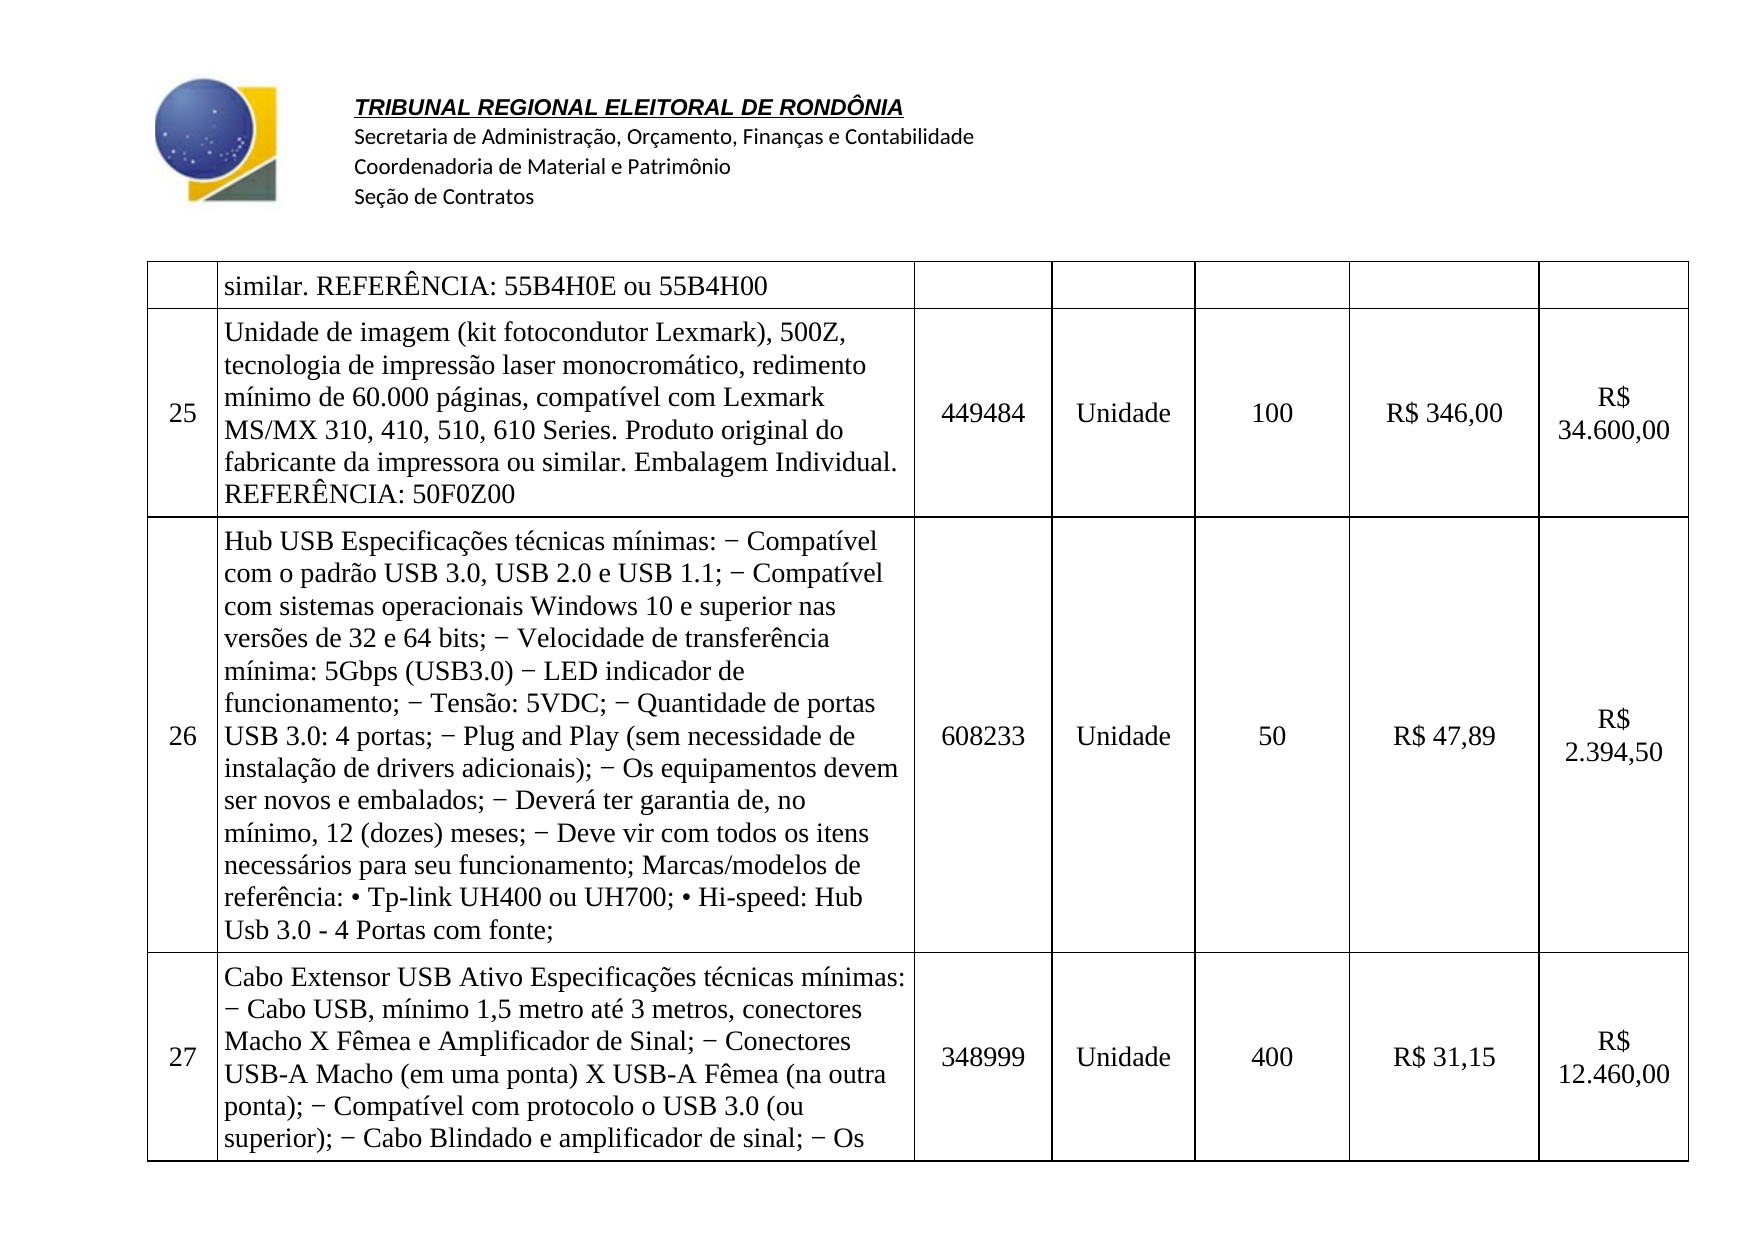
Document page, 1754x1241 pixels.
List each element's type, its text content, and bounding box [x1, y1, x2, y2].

table_cell [1196, 262, 1349, 307]
table_cell 26 [148, 518, 217, 952]
table_cell [1540, 262, 1688, 307]
table_cell R$ 31,15 [1350, 953, 1538, 1160]
table_cell [148, 262, 217, 307]
table_cell 100 [1196, 309, 1349, 516]
table_cell Unidade [1053, 953, 1194, 1160]
table_cell 25 [148, 309, 217, 516]
table_cell R$ 34.600,00 [1540, 309, 1688, 516]
table_cell Unidade [1053, 309, 1194, 516]
table_cell 608233 [915, 518, 1051, 952]
table_cell similar. REFERÊNCIA: 55B4H0E ou 55B4H00 [218, 262, 914, 307]
table_cell [1350, 262, 1538, 307]
table_cell R$ 2.394,50 [1540, 518, 1688, 952]
table_cell 348999 [915, 953, 1051, 1160]
table_cell 50 [1196, 518, 1349, 952]
table_cell Hub USB Especificações técnicas mínimas: − Compatível com o padrão USB 3.0, USB 2.0 e USB 1.1; − Compatível com sistemas operacionais Windows 10 e superior nas versões de 32 e 64 bits; − Velocidade de transferência mínima: 5Gbps (USB3.0) − LED indicador de funcionamento; − Tensão: 5VDC; − Quantidade de portas USB 3.0: 4 portas; − Plug and Play (sem necessidade de instalação de drivers adicionais); − Os equipamentos devem ser novos e embalados; − Deverá ter garantia de, no mínimo, 12 (dozes) meses; − Deve vir com todos os itens necessários para seu funcionamento; Marcas/modelos de referência: • Tp-link UH400 ou UH700; • Hi-speed: Hub Usb 3.0 - 4 Portas com fonte; [218, 518, 914, 952]
table_cell 27 [148, 953, 217, 1160]
table_cell 400 [1196, 953, 1349, 1160]
table_cell Unidade [1053, 518, 1194, 952]
table_cell [1053, 262, 1194, 307]
table_cell Unidade de imagem (kit fotocondutor Lexmark), 500Z, tecnologia de impressão laser monocromático, redimento mínimo de 60.000 páginas, compatível com Lexmark MS/MX 310, 410, 510, 610 Series. Produto original do fabricante da impressora ou similar. Embalagem Individual. REFERÊNCIA: 50F0Z00 [218, 309, 914, 516]
table_cell 449484 [915, 309, 1051, 516]
table_cell [915, 262, 1051, 307]
table_cell Cabo Extensor USB Ativo Especificações técnicas mínimas: − Cabo USB, mínimo 1,5 metro até 3 metros, conectores Macho X Fêmea e Amplificador de Sinal; − Conectores USB-A Macho (em uma ponta) X USB-A Fêmea (na outra ponta); − Compatível com protocolo o USB 3.0 (ou superior); − Cabo Blindado e amplificador de sinal; − Os [218, 953, 914, 1160]
table_cell R$ 12.460,00 [1540, 953, 1688, 1160]
table_cell R$ 47,89 [1350, 518, 1538, 952]
table_cell R$ 346,00 [1350, 309, 1538, 516]
